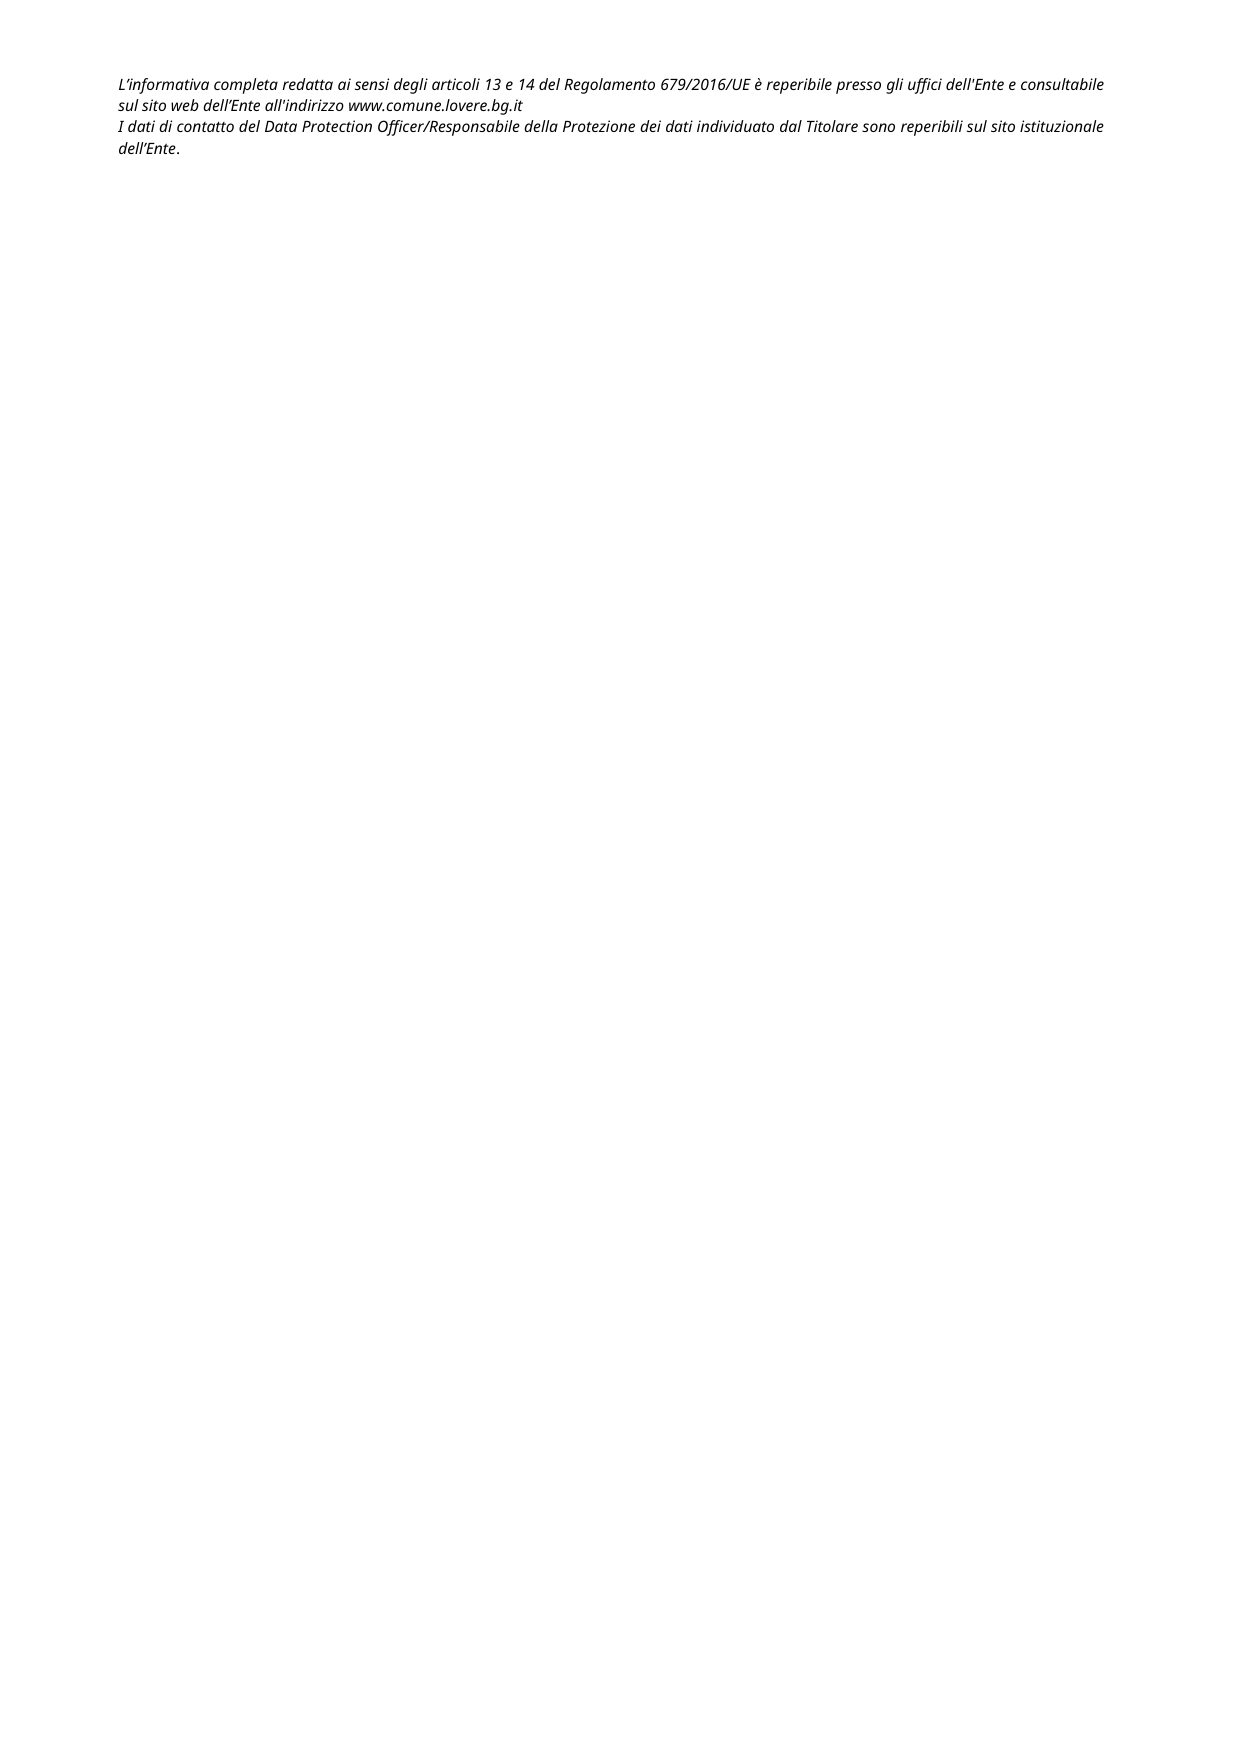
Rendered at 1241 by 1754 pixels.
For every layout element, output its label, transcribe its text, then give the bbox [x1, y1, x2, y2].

text I dati di contatto del Data Protection Officer/Responsabile della Protezione dei dati individuato dal Titolare sono reperibili sul sito istituzionale dell’Ente. [118, 116, 1107, 159]
text L’informativa completa redatta ai sensi degli articoli 13 e 14 del Regolamento 679/2016/UE è reperibile presso gli uffici dell'Ente e consultabile sul sito web dell’Ente all'indirizzo www.comune.lovere.bg.it [118, 74, 1107, 116]
